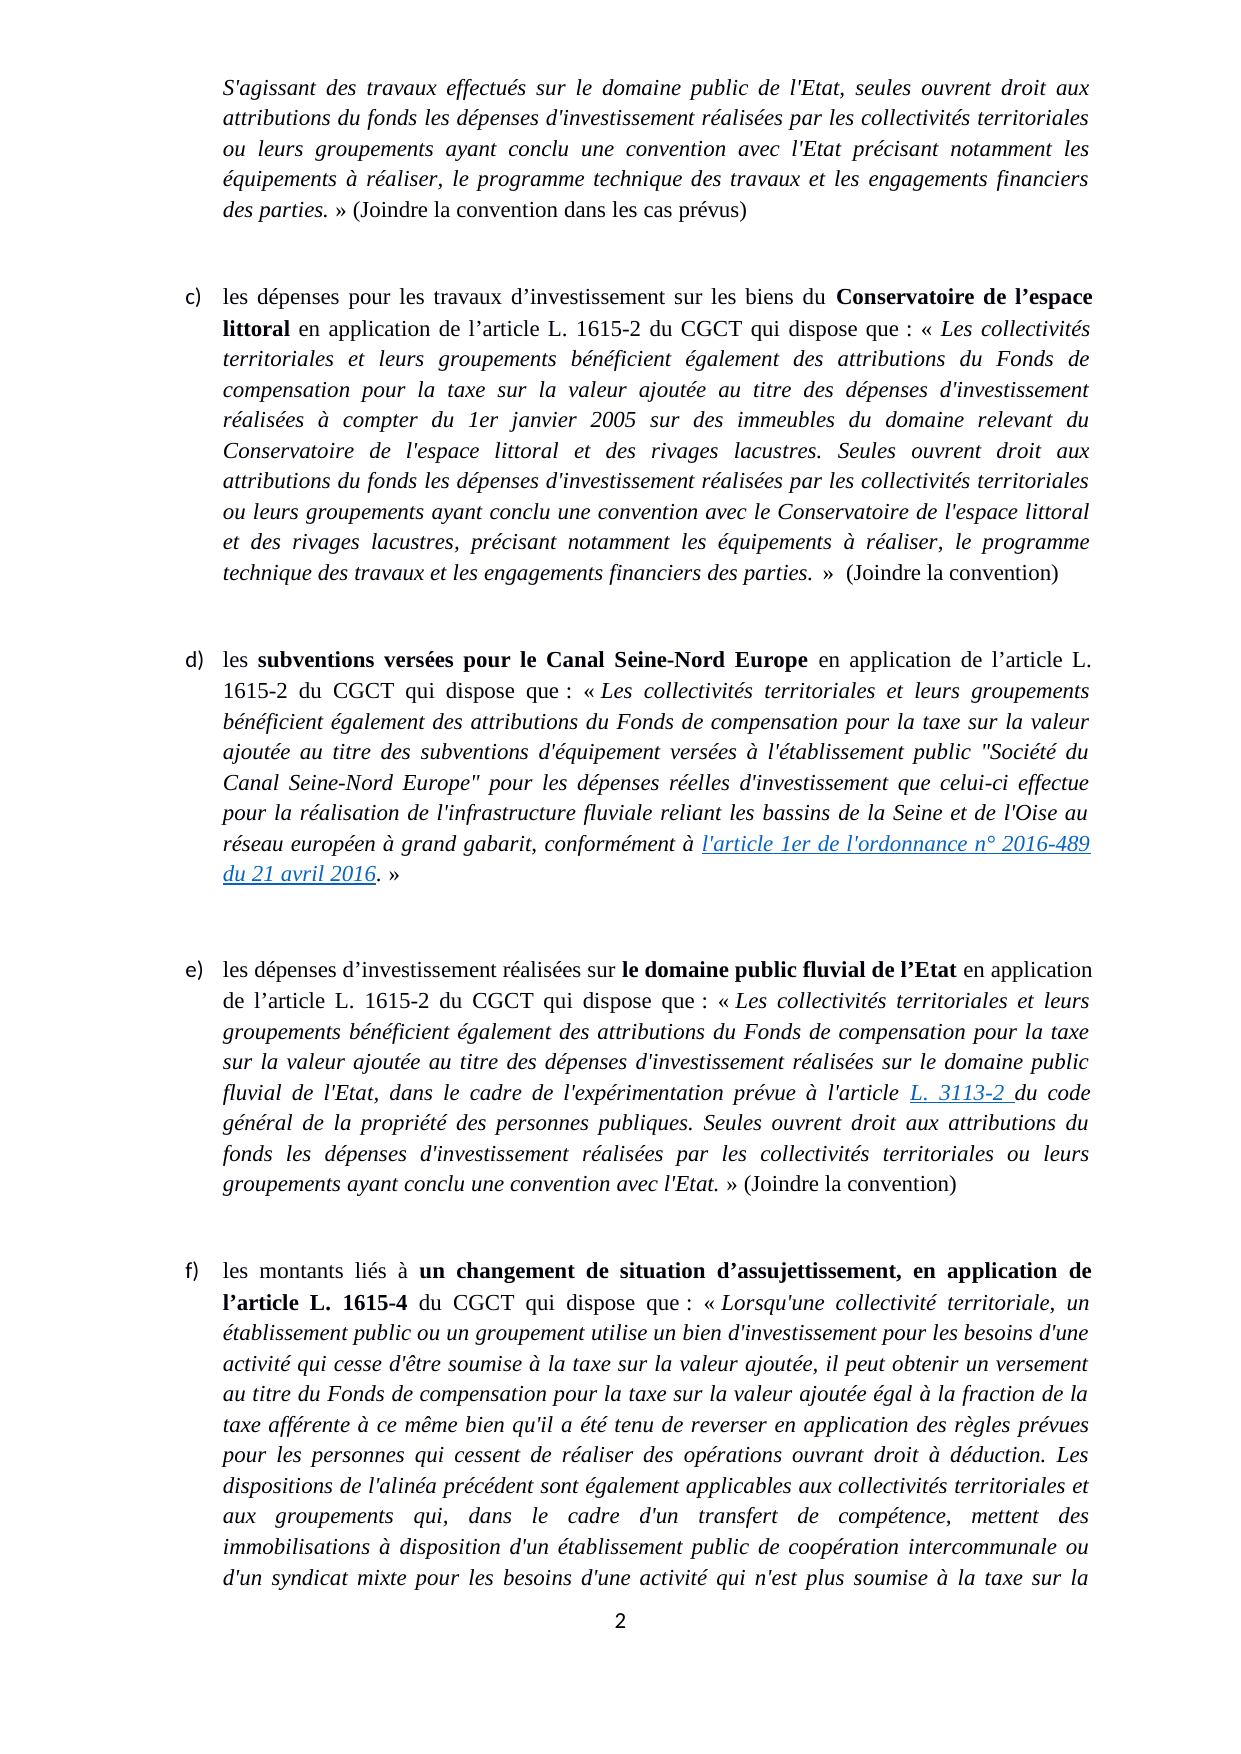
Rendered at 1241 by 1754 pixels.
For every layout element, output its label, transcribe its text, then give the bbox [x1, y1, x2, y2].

list S'agissant des travaux effectués sur le domaine public de l'Etat, seules ouvrent droit aux attributions du fonds les dépenses d'investissement réalisées par les collectivités territoriales ou leurs groupements ayant conclu une convention avec l'Etat précisant notamment les équipements à réaliser, le programme technique des travaux et les engagements financiers des parties. » (Joindre la convention dans les cas prévus) [185, 74, 1093, 222]
list les dépenses d’investissement réalisées sur le domaine public fluvial de l’Etat en application de l’article L. 1615-2 du CGCT qui dispose que : « Les collectivités territoriales et leurs groupements bénéficient également des attributions du Fonds de compensation pour la taxe sur la valeur ajoutée au titre des dépenses d'investissement réalisées sur le domaine public fluvial de l'Etat, dans le cadre de l'expérimentation prévue à l'article L. 3113-2 du code général de la propriété des personnes publiques. Seules ouvrent droit aux attributions du fonds les dépenses d'investissement réalisées par les collectivités territoriales ou leurs groupements ayant conclu une convention avec l'Etat. » (Joindre la convention) [185, 954, 1093, 1197]
list les montants liés à un changement de situation d’assujettissement, en application de l’article L. 1615-4 du CGCT qui dispose que : « Lorsqu'une collectivité territoriale, un établissement public ou un groupement utilise un bien d'investissement pour les besoins d'une activité qui cesse d'être soumise à la taxe sur la valeur ajoutée, il peut obtenir un versement au titre du Fonds de compensation pour la taxe sur la valeur ajoutée égal à la fraction de la taxe afférente à ce même bien qu'il a été tenu de reverser en application des règles prévues pour les personnes qui cessent de réaliser des opérations ouvrant droit à déduction. Les dispositions de l'alinéa précédent sont également applicables aux collectivités territoriales et aux groupements qui, dans le cadre d'un transfert de compétence, mettent des immobilisations à disposition d'un établissement public de coopération intercommunale ou d'un syndicat mixte pour les besoins d'une activité qui n'est plus soumise à la taxe sur la [185, 1256, 1093, 1590]
list les dépenses pour les travaux d’investissement sur les biens du Conservatoire de l’espace littoral en application de l’article L. 1615-2 du CGCT qui dispose que : « Les collectivités territoriales et leurs groupements bénéficient également des attributions du Fonds de compensation pour la taxe sur la valeur ajoutée au titre des dépenses d'investissement réalisées à compter du 1er janvier 2005 sur des immeubles du domaine relevant du Conservatoire de l'espace littoral et des rivages lacustres. Seules ouvrent droit aux attributions du fonds les dépenses d'investissement réalisées par les collectivités territoriales ou leurs groupements ayant conclu une convention avec le Conservatoire de l'espace littoral et des rivages lacustres, précisant notamment les équipements à réaliser, le programme technique des travaux et les engagements financiers des parties. » (Joindre la convention) [185, 282, 1093, 585]
list les subventions versées pour le Canal Seine-Nord Europe en application de l’article L. 1615-2 du CGCT qui dispose que : « Les collectivités territoriales et leurs groupements bénéficient également des attributions du Fonds de compensation pour la taxe sur la valeur ajoutée au titre des subventions d'équipement versées à l'établissement public "Société du Canal Seine-Nord Europe" pour les dépenses réelles d'investissement que celui-ci effectue pour la réalisation de l'infrastructure fluviale reliant les bassins de la Seine et de l'Oise au réseau européen à grand gabarit, conformément à l'article 1er de l'ordonnance n° 2016-489 du 21 avril 2016. » [185, 644, 1093, 887]
